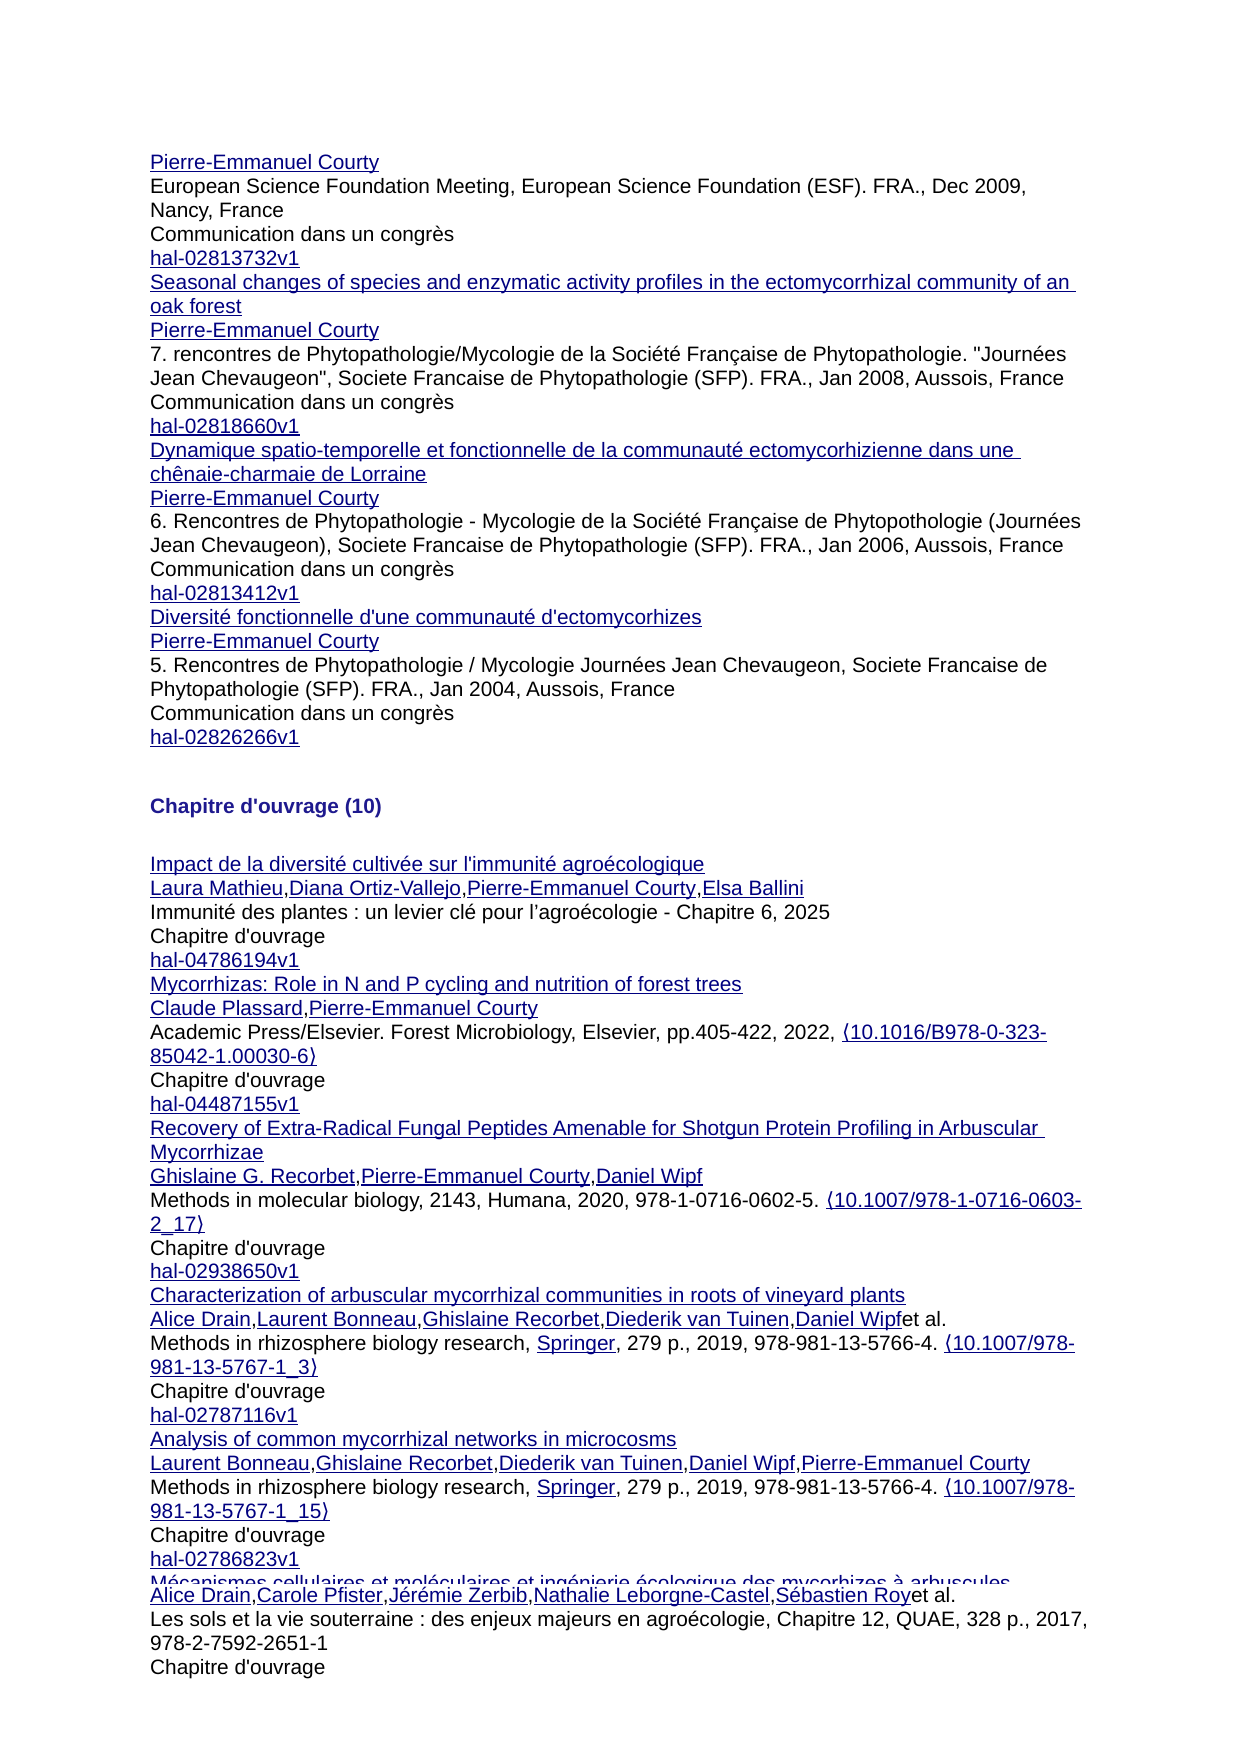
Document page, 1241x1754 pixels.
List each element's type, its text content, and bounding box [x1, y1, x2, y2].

table_header Impact de la diversité cultivée sur l'immunité agroécologique Laura Mathieu,Diana Ortiz-Vallejo,Pierre-Emmanuel Courty,Elsa Ballini Immunité des plantes : un levier clé pour l’agroécologie - Chapitre 6, 2025 Chapitre d'ouvrage hal-04786194v1 [150, 852, 1090, 972]
subtitle Chapitre d'ouvrage (10) [150, 794, 1090, 818]
table_cell Seasonal changes of species and enzymatic activity profiles in the ectomycorrhizal community of an oak forest Pierre-Emmanuel Courty 7. rencontres de Phytopathologie/Mycologie de la Société Française de Phytopathologie. "Journées Jean Chevaugeon", Societe Francaise de Phytopathologie (SFP). FRA., Jan 2008, Aussois, France Communication dans un congrès hal-02818660v1 [150, 270, 1090, 437]
table_cell Recovery of Extra-Radical Fungal Peptides Amenable for Shotgun Protein Profiling in Arbuscular Mycorrhizae Ghislaine G. Recorbet,Pierre-Emmanuel Courty,Daniel Wipf Methods in molecular biology, 2143, Humana, 2020, 978-1-0716-0602-5. ⟨10.1007/978-1-0716-0603-2_17⟩ Chapitre d'ouvrage hal-02938650v1 [150, 1116, 1090, 1283]
table_cell Dynamique spatio-temporelle et fonctionnelle de la communauté ectomycorhizienne dans une chênaie-charmaie de Lorraine Pierre-Emmanuel Courty 6. Rencontres de Phytopathologie - Mycologie de la Société Française de Phytopothologie (Journées Jean Chevaugeon), Societe Francaise de Phytopathologie (SFP). FRA., Jan 2006, Aussois, France Communication dans un congrès hal-02813412v1 [150, 438, 1090, 605]
table_cell Mycorrhizas: Role in N and P cycling and nutrition of forest trees Claude Plassard,Pierre-Emmanuel Courty Academic Press/Elsevier. Forest Microbiology, Elsevier, pp.405-422, 2022, ⟨10.1016/B978-0-323-85042-1.00030-6⟩ Chapitre d'ouvrage hal-04487155v1 [150, 972, 1090, 1116]
table_cell Characterization of arbuscular mycorrhizal communities in roots of vineyard plants Alice Drain,Laurent Bonneau,Ghislaine Recorbet,Diederik van Tuinen,Daniel Wipfet al. Methods in rhizosphere biology research, Springer, 279 p., 2019, 978-981-13-5766-4. ⟨10.1007/978-981-13-5767-1_3⟩ Chapitre d'ouvrage hal-02787116v1 [150, 1283, 1090, 1427]
table_cell Mécanismes cellulaires et moléculaires et ingénierie écologique des mycorhizes à arbuscules Alice Drain,Carole Pfister,Jérémie Zerbib,Nathalie Leborgne-Castel,Sébastien Royet al. Les sols et la vie souterraine : des enjeux majeurs en agroécologie, Chapitre 12, QUAE, 328 p., 2017, 978-2-7592-2651-1 Chapitre d'ouvrage [150, 1571, 1090, 1679]
table_cell Pierre-Emmanuel Courty European Science Foundation Meeting, European Science Foundation (ESF). FRA., Dec 2009, Nancy, France Communication dans un congrès hal-02813732v1 [150, 150, 1090, 270]
table_cell Analysis of common mycorrhizal networks in microcosms Laurent Bonneau,Ghislaine Recorbet,Diederik van Tuinen,Daniel Wipf,Pierre-Emmanuel Courty Methods in rhizosphere biology research, Springer, 279 p., 2019, 978-981-13-5766-4. ⟨10.1007/978-981-13-5767-1_15⟩ Chapitre d'ouvrage hal-02786823v1 [150, 1427, 1090, 1571]
table_cell Diversité fonctionnelle d'une communauté d'ectomycorhizes Pierre-Emmanuel Courty 5. Rencontres de Phytopathologie / Mycologie Journées Jean Chevaugeon, Societe Francaise de Phytopathologie (SFP). FRA., Jan 2004, Aussois, France Communication dans un congrès hal-02826266v1 [150, 605, 1090, 749]
